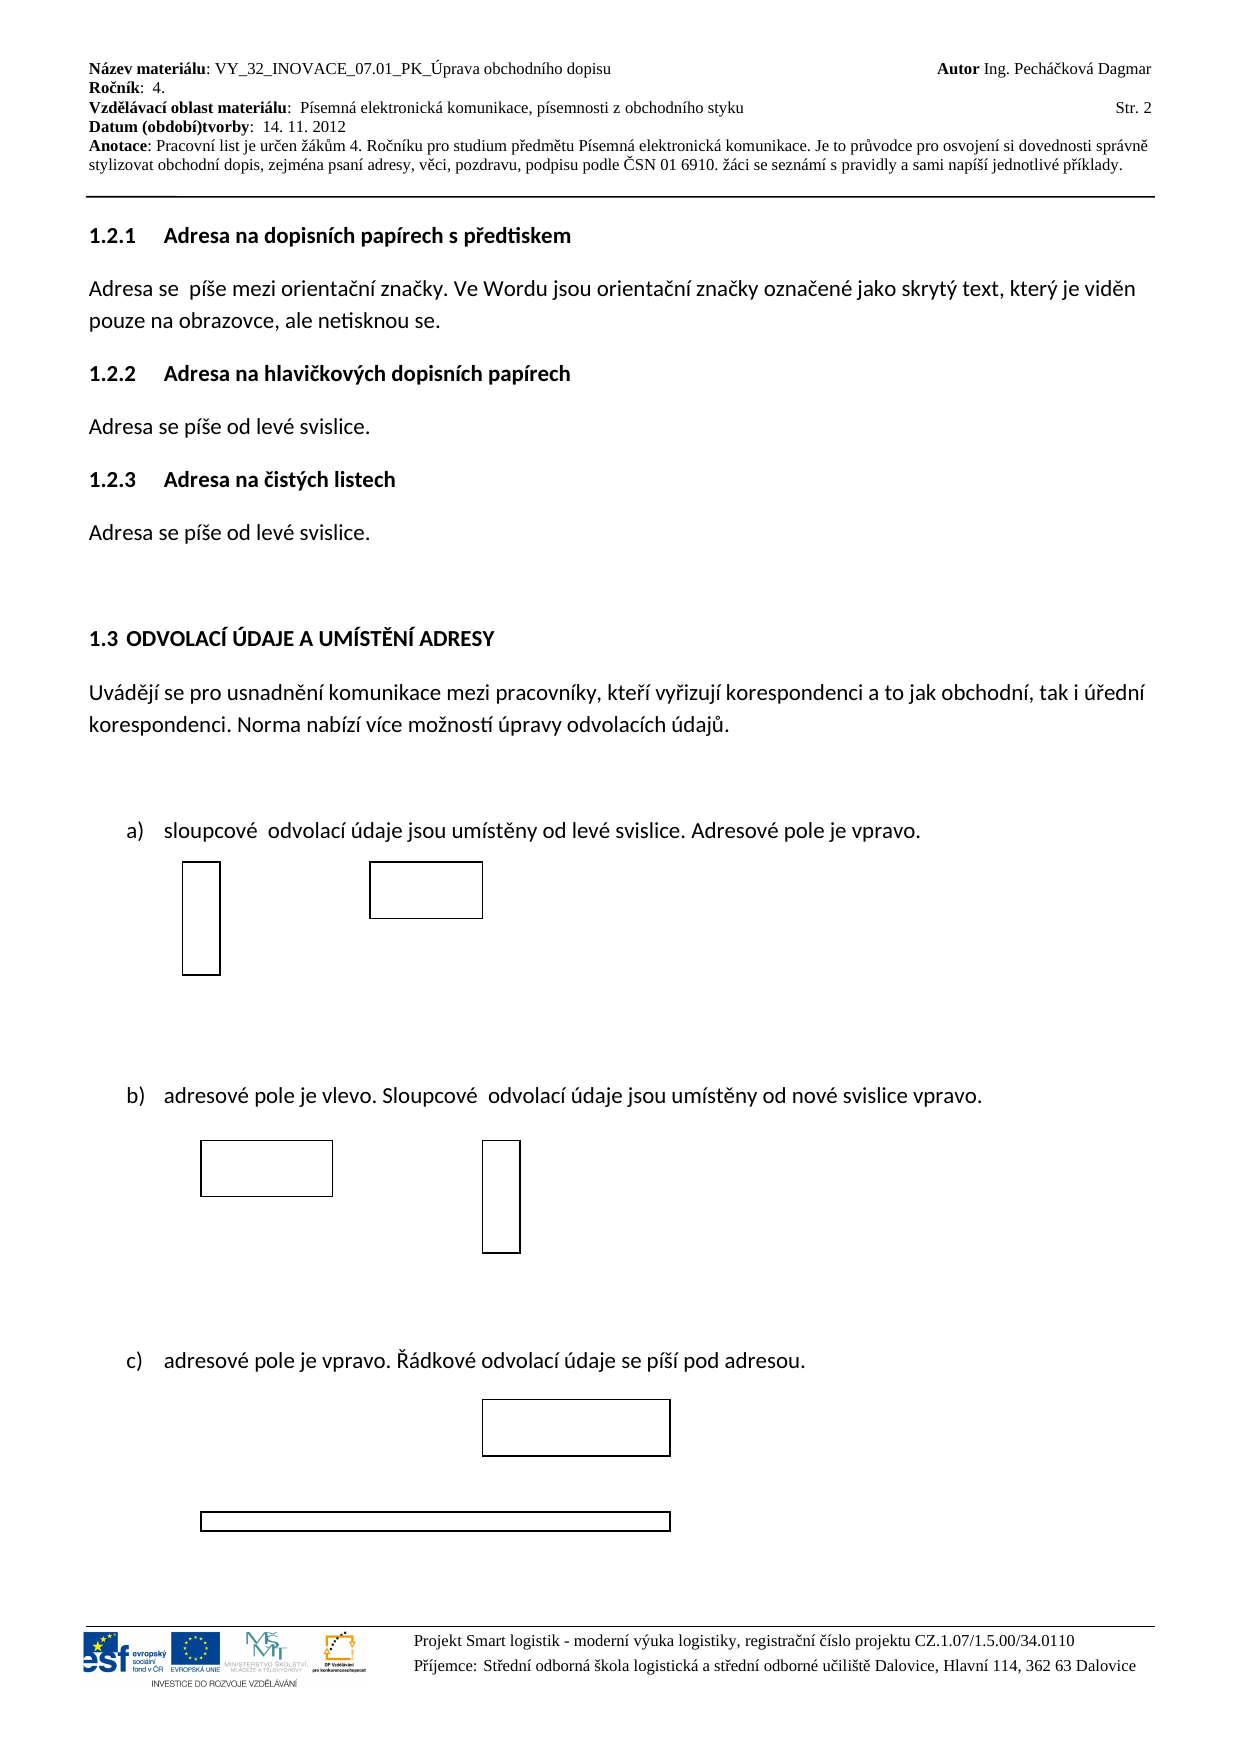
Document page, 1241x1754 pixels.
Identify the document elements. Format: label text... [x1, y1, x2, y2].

list Adresa na čistých listech [89, 466, 1152, 493]
list Adresa na hlavičkových dopisních papírech [89, 359, 1152, 387]
text Adresa se píše od levé svislice. [89, 518, 1152, 547]
list sloupcové odvolací údaje jsou umístěny od levé svislice. Adresové pole je vpravo. [126, 816, 1152, 844]
list ODVOLACÍ ÚDAJE A UMÍSTĚNÍ ADRESY [89, 624, 1152, 653]
text Adresa se píše mezi orientační značky. Ve Wordu jsou orientační značky označené jako skrytý text, který je viděn pouze na obrazovce, ale netisknou se. [89, 274, 1152, 334]
text Uvádějí se pro usnadnění komunikace mezi pracovníky, kteří vyřizují korespondenci a to jak obchodní, tak i úřední korespondenci. Norma nabízí více možností úpravy odvolacích údajů. [89, 678, 1152, 738]
list adresové pole je vpravo. Řádkové odvolací údaje se píší pod adresou. [126, 1346, 1152, 1374]
list Adresa na dopisních papírech s předtiskem [89, 221, 1152, 249]
text Adresa se píše od levé svislice. [89, 412, 1152, 441]
list adresové pole je vlevo. Sloupcové odvolací údaje jsou umístěny od nové svislice vpravo. [126, 1081, 1152, 1109]
